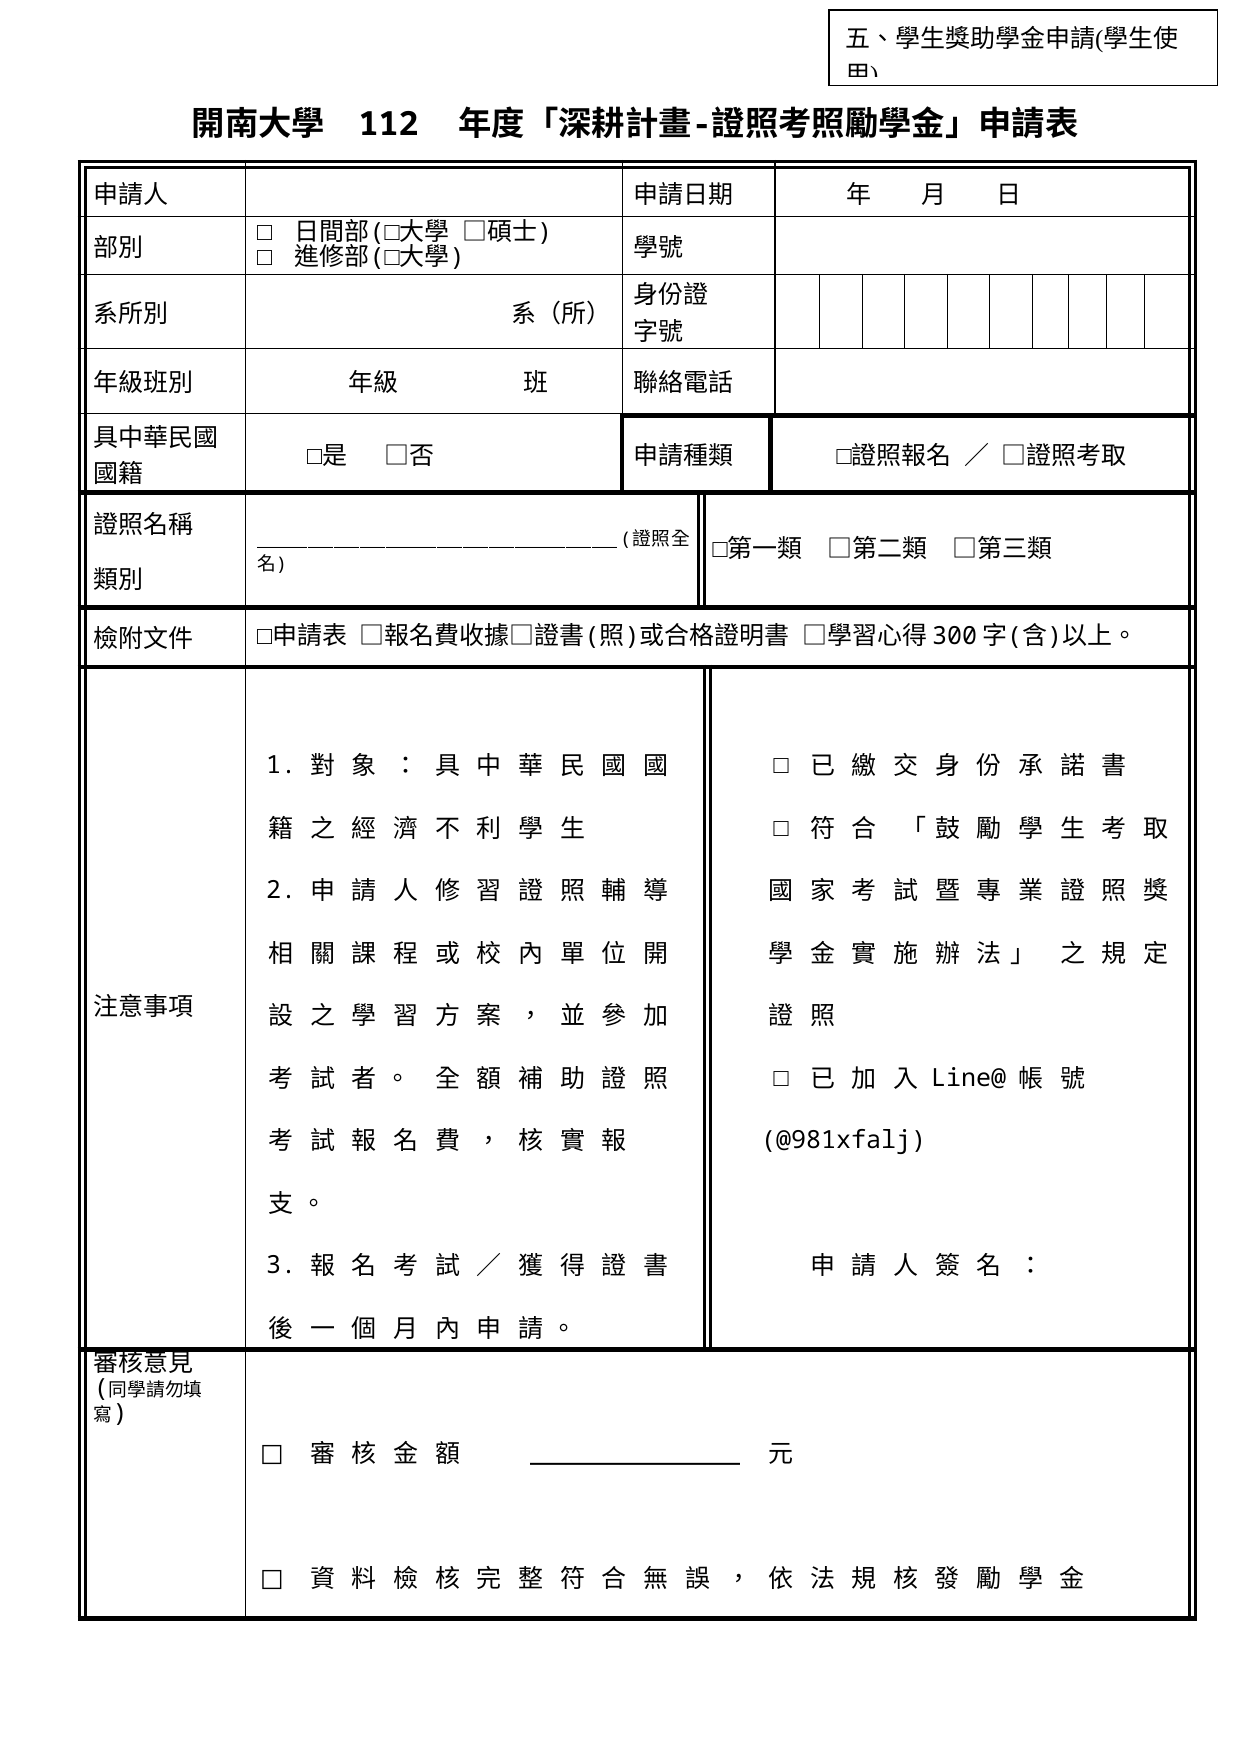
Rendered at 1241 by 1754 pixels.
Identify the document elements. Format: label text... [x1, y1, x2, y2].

table_cell 1.對象：具中華民國國籍之經濟不利學生 2.申請人修習證照輔導相關課程或校內單位開設之學習方案，並參加考試者。全額補助證照考試報名費，核實報支。 3.報名考試／獲得證書後一個月內申請。 [246, 669, 703, 1347]
table_cell [1145, 275, 1188, 347]
table_header 年 月 日 [776, 163, 1192, 216]
table_cell □已繳交身份承諾書 □符合「鼓勵學生考取國家考試暨專業證照獎學金實施辦法」之規定證照 □已加入Line@帳號(@981xfalj) 申請人簽名： [712, 669, 1188, 1347]
table_cell 學號 [623, 217, 774, 274]
table_header 申請人 [82, 163, 245, 216]
table_cell 具中華民國國籍 [87, 414, 245, 490]
table_cell 系所別 [87, 275, 245, 347]
table_cell 身份證 字號 [623, 275, 774, 347]
table_cell □證照報名 ／ □證照考取 [773, 418, 1188, 490]
table_cell 聯絡電話 [623, 349, 774, 413]
table_header [246, 169, 622, 216]
table_cell □第一類 □第二類 □第三類 [706, 495, 1188, 605]
table_cell 系（所） [246, 275, 622, 347]
table_cell [990, 275, 1032, 347]
table_cell 年級 班 [246, 349, 622, 413]
table_cell 日間部(□大學 □碩士) 進修部(□大學) [246, 217, 622, 274]
table_cell 審核金額 ______________元 資料檢核完整符合無誤，依法規核發勵學金 須送交經濟不利學生學習輔導委員會議進行審核 會議名稱日期： 審核結果：□准予核發□不通過 [246, 1352, 1188, 1616]
table_cell 注意事項 [87, 669, 245, 1347]
table_cell [948, 275, 989, 347]
table_cell □申請表 □報名費收據□證書(照)或合格證明書 □學習心得300字(含)以上。 [246, 610, 1188, 664]
table_cell [905, 275, 947, 347]
table_cell 申請種類 [624, 418, 768, 490]
table_cell 檢附文件 [87, 610, 245, 664]
table_cell 證照名稱 類別 [87, 495, 245, 605]
table_cell ＿＿＿＿＿＿＿＿＿＿＿＿＿＿(證照全名) [246, 495, 697, 605]
table_cell 審核意見 (同學請勿填寫) [87, 1352, 245, 1616]
text 開南大學 112 年度「深耕計畫-證照考照勵學金」申請表 [93, 97, 1177, 146]
table_cell [776, 275, 819, 347]
table_cell [1069, 275, 1106, 347]
table_header 申請日期 [623, 169, 774, 216]
table_cell □是 □否 [246, 414, 620, 490]
table_cell [776, 349, 1188, 413]
table_cell [820, 275, 862, 347]
table_cell [1033, 275, 1068, 347]
table_cell [1107, 275, 1144, 347]
table_cell [776, 217, 1188, 274]
table_cell [863, 275, 904, 347]
table_cell 年級班別 [87, 349, 245, 413]
table_cell 部別 [87, 217, 245, 274]
